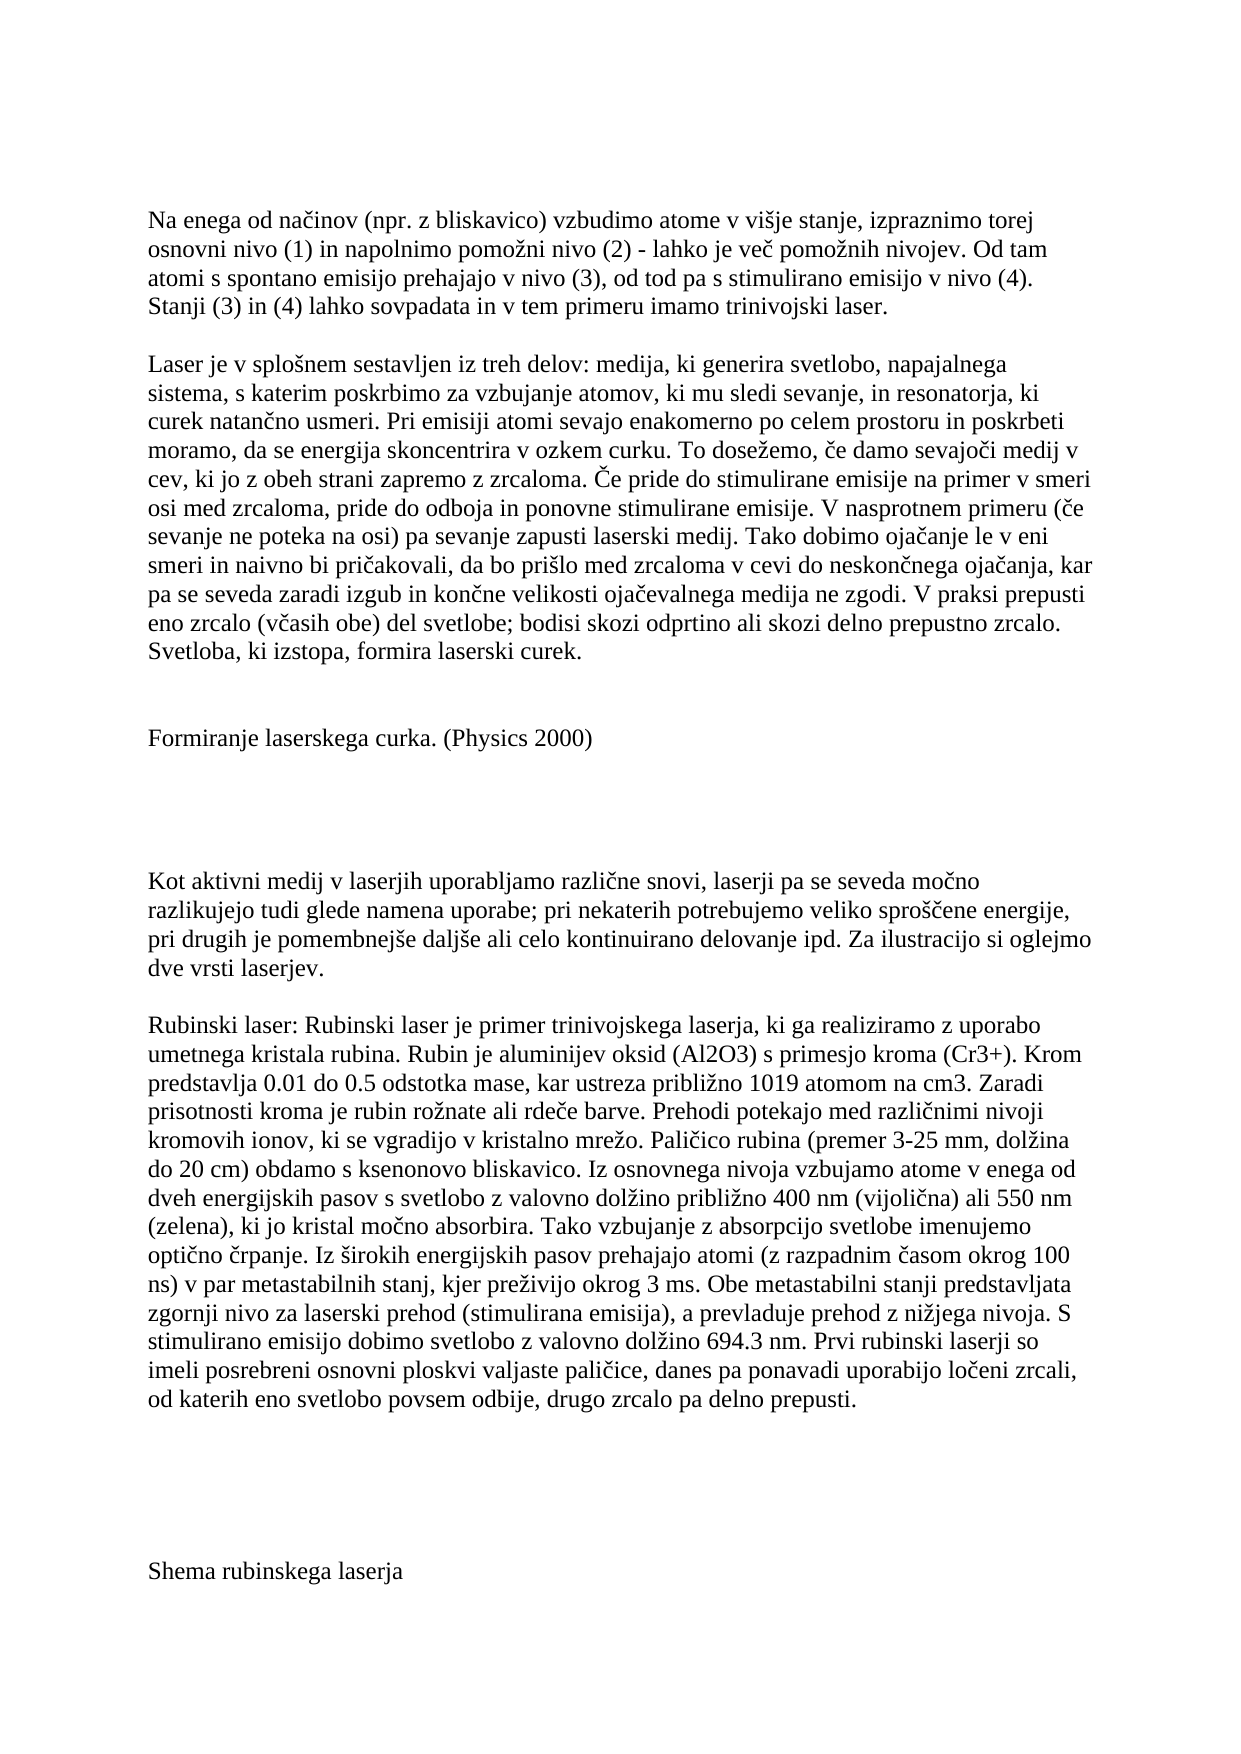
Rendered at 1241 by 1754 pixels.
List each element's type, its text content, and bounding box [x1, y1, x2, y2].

text Rubinski laser: Rubinski laser je primer trinivojskega laserja, ki ga realiziramo z uporabo umetnega kristala rubina. Rubin je aluminijev oksid (Al2O3) s primesjo kroma (Cr3+). Krom predstavlja 0.01 do 0.5 odstotka mase, kar ustreza približno 1019 atomom na cm3. Zaradi prisotnosti kroma je rubin rožnate ali rdeče barve. Prehodi potekajo med različnimi nivoji kromovih ionov, ki se vgradijo v kristalno mrežo. Paličico rubina (premer 3-25 mm, dolžina do 20 cm) obdamo s ksenonovo bliskavico. Iz osnovnega nivoja vzbujamo atome v enega od dveh energijskih pasov s svetlobo z valovno dolžino približno 400 nm (vijolična) ali 550 nm (zelena), ki jo kristal močno absorbira. Tako vzbujanje z absorpcijo svetlobe imenujemo optično črpanje. Iz širokih energijskih pasov prehajajo atomi (z razpadnim časom okrog 100 ns) v par metastabilnih stanj, kjer preživijo okrog 3 ms. Obe metastabilni stanji predstavljata zgornji nivo za laserski prehod (stimulirana emisija), a prevladuje prehod z nižjega nivoja. S stimulirano emisijo dobimo svetlobo z valovno dolžino 694.3 nm. Prvi rubinski laserji so imeli posrebreni osnovni ploskvi valjaste paličice, danes pa ponavadi uporabijo ločeni zrcali, od katerih eno svetlobo povsem odbije, drugo zrcalo pa delno prepusti. [148, 1010, 1093, 1413]
text Laser je v splošnem sestavljen iz treh delov: medija, ki generira svetlobo, napajalnega sistema, s katerim poskrbimo za vzbujanje atomov, ki mu sledi sevanje, in resonatorja, ki curek natančno usmeri. Pri emisiji atomi sevajo enakomerno po celem prostoru in poskrbeti moramo, da se energija skoncentrira v ozkem curku. To dosežemo, če damo sevajoči medij v cev, ki jo z obeh strani zapremo z zrcaloma. Če pride do stimulirane emisije na primer v smeri osi med zrcaloma, pride do odboja in ponovne stimulirane emisije. V nasprotnem primeru (če sevanje ne poteka na osi) pa sevanje zapusti laserski medij. Tako dobimo ojačanje le v eni smeri in naivno bi pričakovali, da bo prišlo med zrcaloma v cevi do neskončnega ojačanja, kar pa se seveda zaradi izgub in končne velikosti ojačevalnega medija ne zgodi. V praksi prepusti eno zrcalo (včasih obe) del svetlobe; bodisi skozi odprtino ali skozi delno prepustno zrcalo. Svetloba, ki izstopa, formira laserski curek. [148, 349, 1093, 665]
text Kot aktivni medij v laserjih uporabljamo različne snovi, laserji pa se seveda močno razlikujejo tudi glede namena uporabe; pri nekaterih potrebujemo veliko sproščene energije, pri drugih je pomembnejše daljše ali celo kontinuirano delovanje ipd. Za ilustracijo si oglejmo dve vrsti laserjev. [148, 866, 1093, 981]
text Shema rubinskega laserja [148, 1556, 1093, 1585]
text Formiranje laserskega curka. (Physics 2000) [148, 723, 1093, 751]
text Na enega od načinov (npr. z bliskavico) vzbudimo atome v višje stanje, izpraznimo torej osnovni nivo (1) in napolnimo pomožni nivo (2) - lahko je več pomožnih nivojev. Od tam atomi s spontano emisijo prehajajo v nivo (3), od tod pa s stimulirano emisijo v nivo (4). Stanji (3) in (4) lahko sovpadata in v tem primeru imamo trinivojski laser. [148, 205, 1093, 320]
